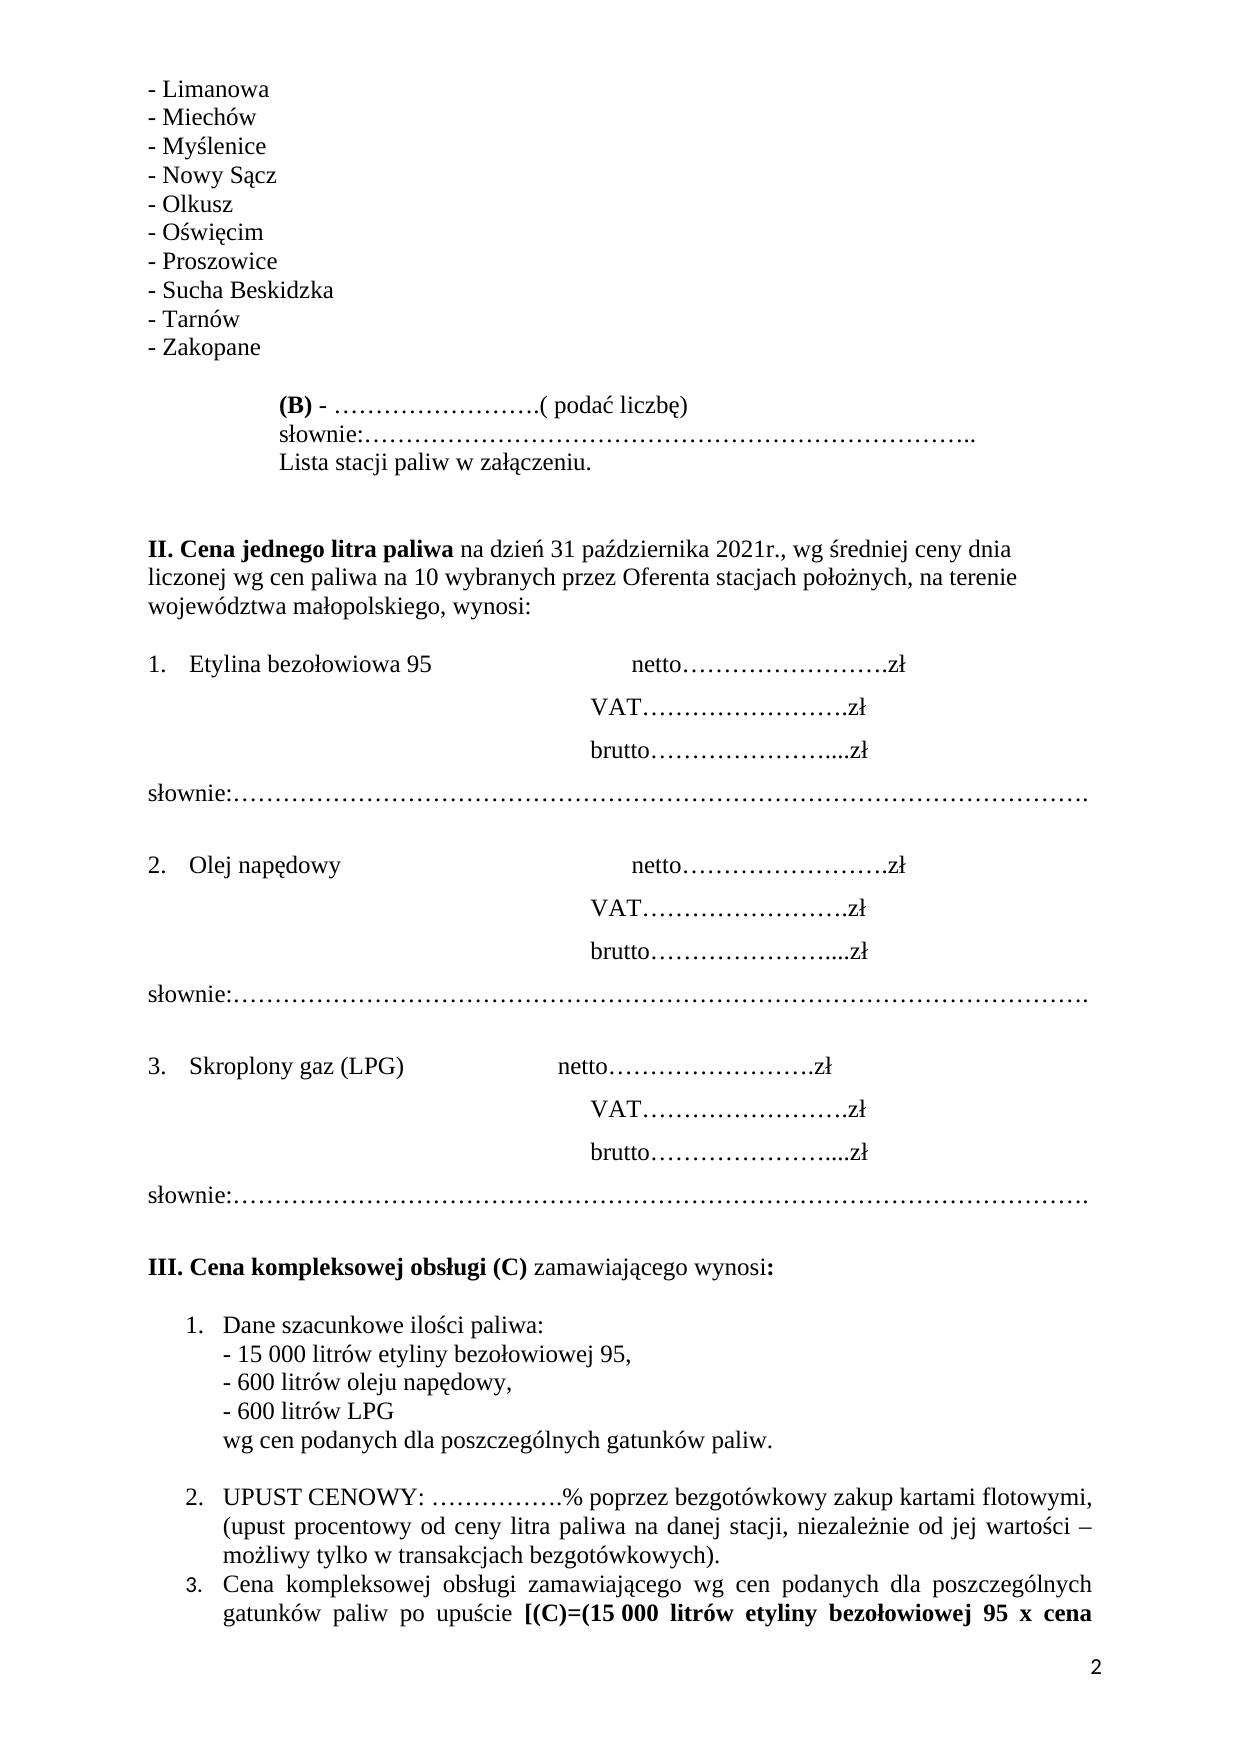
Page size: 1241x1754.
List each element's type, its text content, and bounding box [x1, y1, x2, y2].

text - 600 litrów oleju napędowy, [223, 1367, 1093, 1396]
text słownie:…………………………………………………………………………………………. [148, 1181, 1093, 1209]
text II. Cena jednego litra paliwa na dzień 31 października 2021r., wg średniej ceny dnia liczonej wg cen paliwa na 10 wybranych przez Oferenta stacjach położnych, na terenie województwa małopolskiego, wynosi: [148, 534, 1093, 620]
text - Zakopane [148, 332, 1093, 361]
text VAT…………………….zł [148, 692, 1093, 721]
text słownie:…………………………………………………………………………………………. [148, 778, 1093, 807]
text brutto…………………....zł [148, 735, 1093, 764]
text brutto…………………....zł [148, 1137, 1093, 1166]
text VAT…………………….zł [148, 893, 1093, 922]
list Olej napędowy netto…………………….zł [148, 850, 1093, 879]
text - Proszowice [148, 246, 1093, 275]
text Lista stacji paliw w załączeniu. [279, 447, 1093, 476]
text wg cen podanych dla poszczególnych gatunków paliw. [223, 1425, 1093, 1454]
text VAT…………………….zł [148, 1094, 1093, 1123]
text - Olkusz [148, 189, 1093, 217]
text - Sucha Beskidzka [148, 275, 1093, 304]
text III. Cena kompleksowej obsługi (C) zamawiającego wynosi: [148, 1252, 1093, 1281]
list UPUST CENOWY: …………….% poprzez bezgotówkowy zakup kartami flotowymi, [185, 1482, 1093, 1511]
text brutto…………………....zł [148, 936, 1093, 965]
text - Nowy Sącz [148, 160, 1093, 189]
text - Tarnów [148, 304, 1093, 332]
list Etylina bezołowiowa 95 netto…………………….zł [148, 649, 1093, 677]
text - 600 litrów LPG [223, 1396, 1093, 1425]
text słownie:…………………………………………………………………………………………. [148, 979, 1093, 1008]
text słownie:……………………………………………………………….. [279, 419, 1093, 447]
list Skroplony gaz (LPG) netto…………………….zł [148, 1051, 1093, 1080]
text (B) - …………………….( podać liczbę) [279, 390, 1093, 419]
list (upust procentowy od ceny litra paliwa na danej stacji, niezależnie od jej wartości – możliwy tylko w transakcjach bezgotówkowych). [223, 1511, 1093, 1569]
text - Myślenice [148, 131, 1093, 160]
text - Limanowa [148, 74, 1093, 102]
list Cena kompleksowej obsługi zamawiającego wg cen podanych dla poszczególnych gatunków paliw po upuście [(C)=(15 000 litrów etyliny bezołowiowej 95 x cena [185, 1569, 1093, 1627]
text - Miechów [148, 102, 1093, 131]
list Dane szacunkowe ilości paliwa: [185, 1310, 1093, 1339]
text - 15 000 litrów etyliny bezołowiowej 95, [223, 1339, 1093, 1367]
text - Oświęcim [148, 217, 1093, 246]
